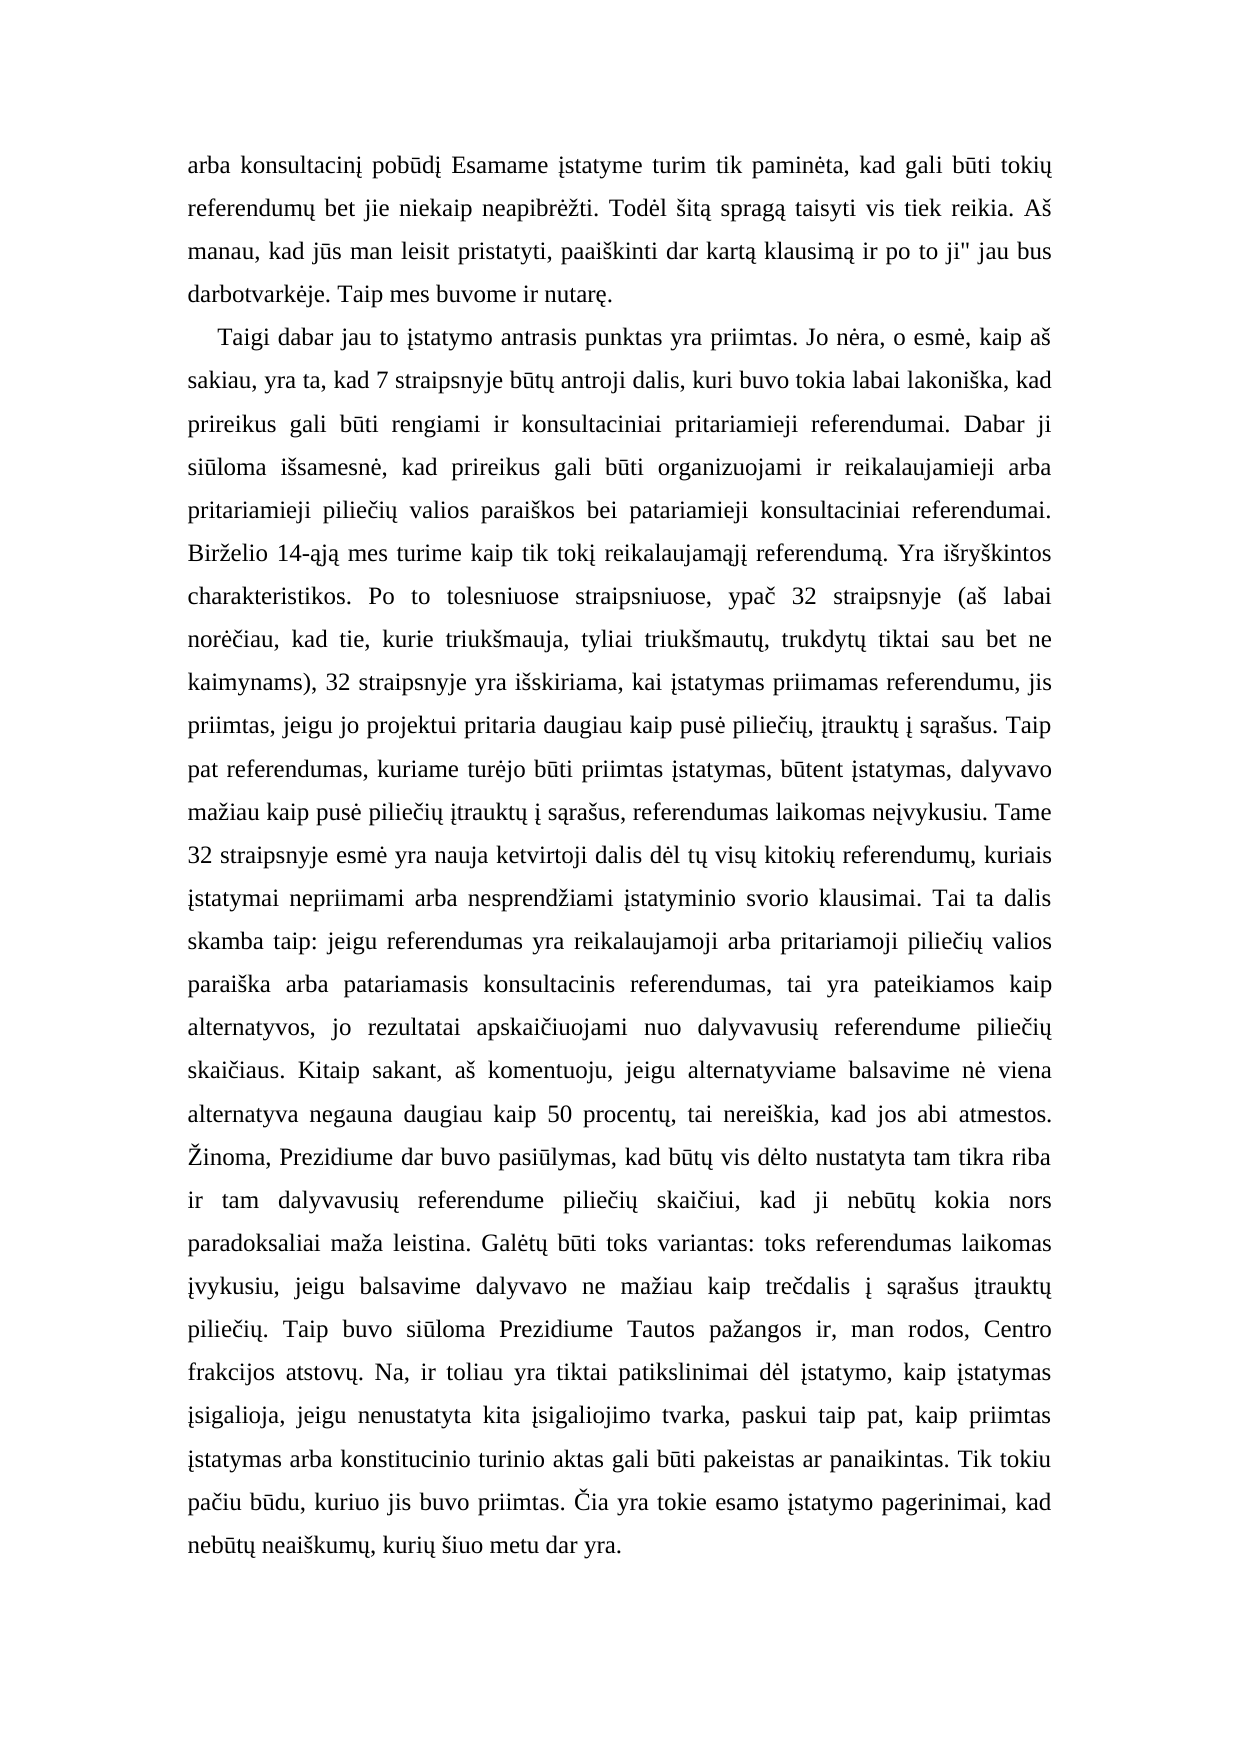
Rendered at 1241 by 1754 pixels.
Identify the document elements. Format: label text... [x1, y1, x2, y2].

text arba konsultacinį pobūdį Esamame įstatyme turim tik paminėta, kad gali būti tokių referendumų bet jie niekaip neapibrėžti. Todėl šitą spragą taisyti vis tiek reikia. Aš manau, kad jūs man leisit pristatyti, paaiškinti dar kartą klausimą ir po to ji" jau bus darbotvarkėje. Taip mes buvome ir nutarę. [187, 150, 1053, 308]
text Taigi dabar jau to įstatymo antrasis punktas yra priimtas. Jo nėra, o esmė, kaip aš sakiau, yra ta, kad 7 straipsnyje būtų antroji dalis, kuri buvo tokia labai lakoniška, kad prireikus gali būti rengiami ir konsultaciniai pritariamieji referendumai. Dabar ji siūloma išsamesnė, kad prireikus gali būti organizuojami ir reikalaujamieji arba pritariamieji piliečių valios paraiškos bei patariamieji konsultaciniai referendumai. Birželio 14-ąją mes turime kaip tik tokį reikalaujamąjį referendumą. Yra išryškintos charakteristikos. Po to tolesniuose straipsniuose, ypač 32 straipsnyje (aš labai norėčiau, kad tie, kurie triukšmauja, tyliai triukšmautų, trukdytų tiktai sau bet ne kaimynams), 32 straipsnyje yra išskiriama, kai įstatymas priimamas referendumu, jis priimtas, jeigu jo projektui pritaria daugiau kaip pusė piliečių, įtrauktų į sąrašus. Taip pat referendumas, kuriame turėjo būti priimtas įstatymas, būtent įstatymas, dalyvavo mažiau kaip pusė piliečių įtrauktų į sąrašus, referendumas laikomas neįvykusiu. Tame 32 straipsnyje esmė yra nauja ketvirtoji dalis dėl tų visų kitokių referendumų, kuriais įstatymai nepriimami arba nesprendžiami įstatyminio svorio klausimai. Tai ta dalis skamba taip: jeigu referendumas yra reikalaujamoji arba pritariamoji piliečių valios paraiška arba patariamasis konsultacinis referendumas, tai yra pateikiamos kaip alternatyvos, jo rezultatai apskaičiuojami nuo dalyvavusių referendume piliečių skaičiaus. Kitaip sakant, aš komentuoju, jeigu alternatyviame balsavime nė viena alternatyva negauna daugiau kaip 50 procentų, tai nereiškia, kad jos abi atmestos. Žinoma, Prezidiume dar buvo pasiūlymas, kad būtų vis dėlto nustatyta tam tikra riba ir tam dalyvavusių referendume piliečių skaičiui, kad ji nebūtų kokia nors paradoksaliai maža leistina. Galėtų būti toks variantas: toks referendumas laikomas įvykusiu, jeigu balsavime dalyvavo ne mažiau kaip trečdalis į sąrašus įtrauktų piliečių. Taip buvo siūloma Prezidiume Tautos pažangos ir, man rodos, Centro frakcijos atstovų. Na, ir toliau yra tiktai patikslinimai dėl įstatymo, kaip įstatymas įsigalioja, jeigu nenustatyta kita įsigaliojimo tvarka, paskui taip pat, kaip priimtas įstatymas arba konstitucinio turinio aktas gali būti pakeistas ar panaikintas. Tik tokiu pačiu būdu, kuriuo jis buvo priimtas. Čia yra tokie esamo įstatymo pagerinimai, kad nebūtų neaiškumų, kurių šiuo metu dar yra. [187, 322, 1053, 1559]
